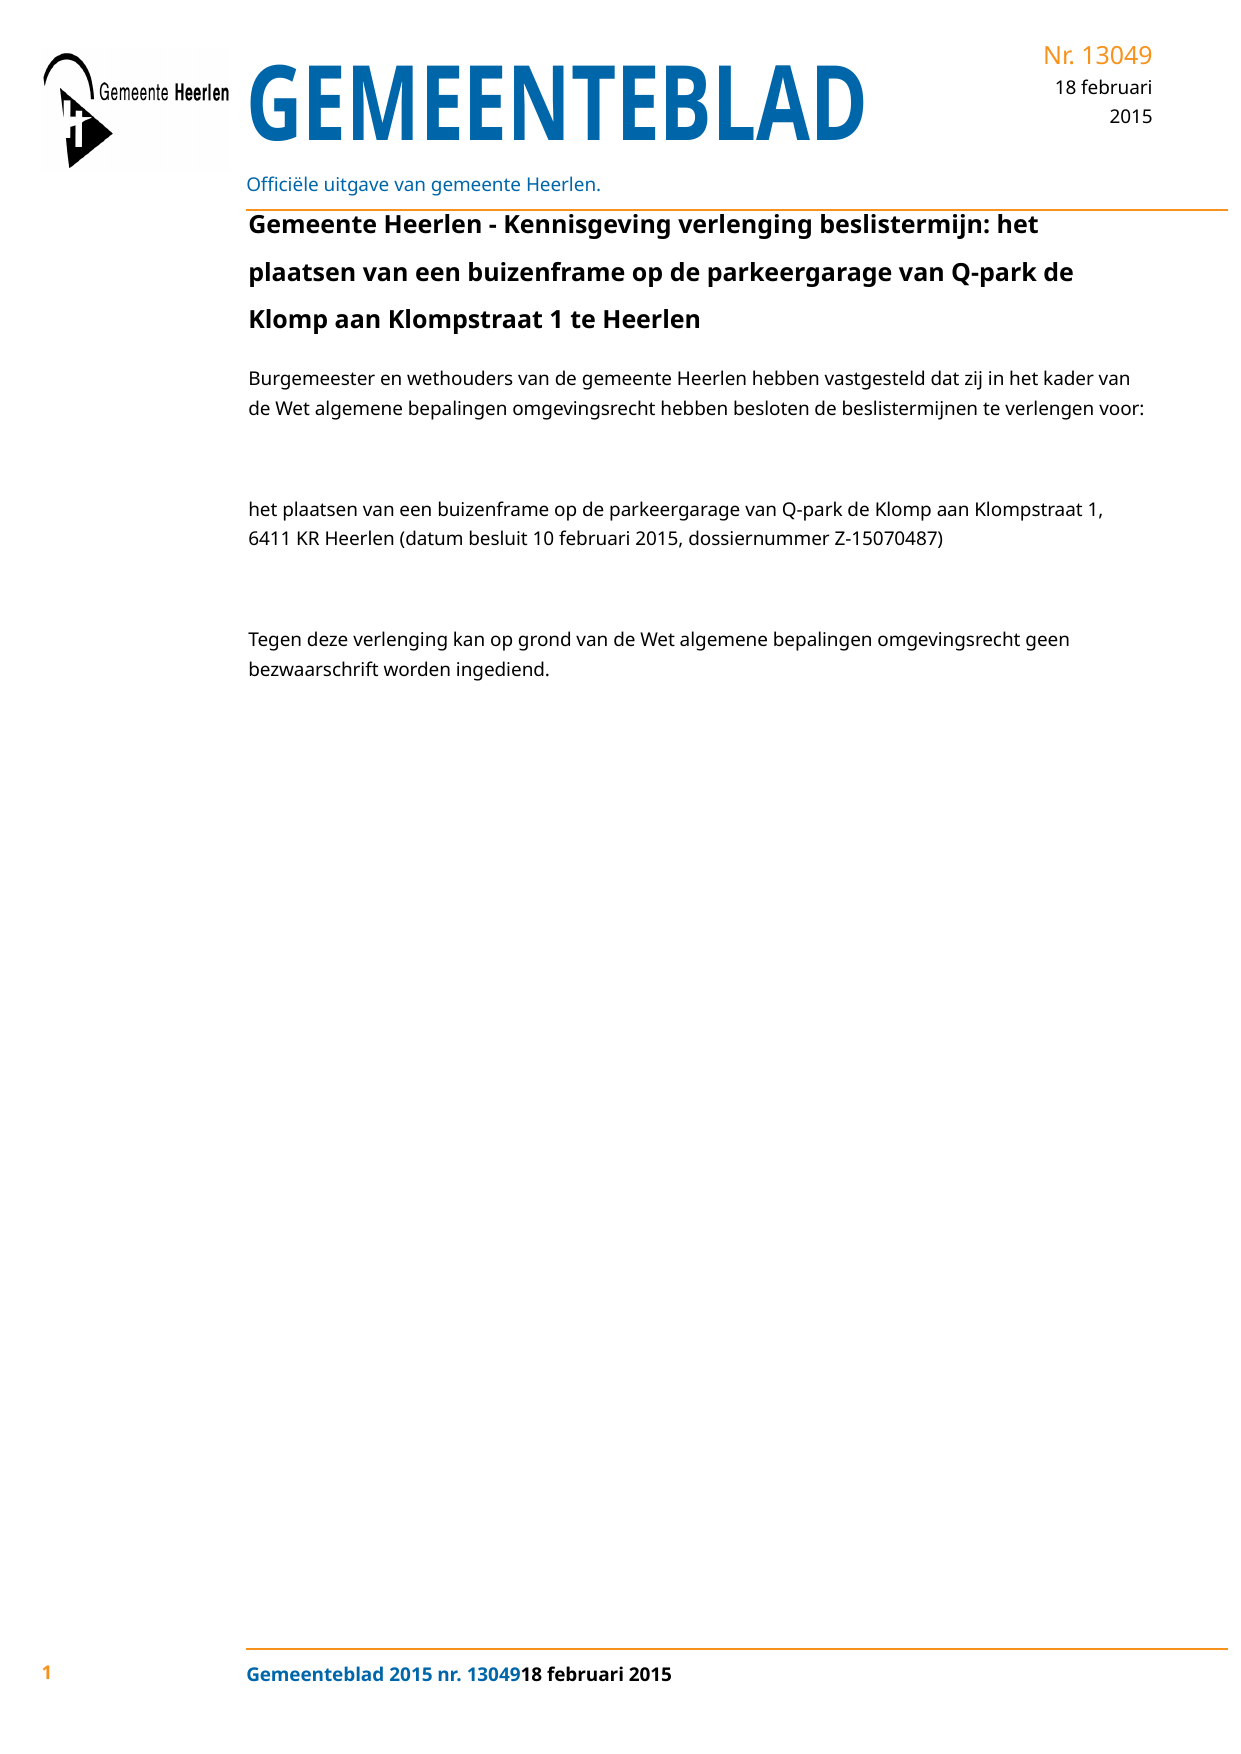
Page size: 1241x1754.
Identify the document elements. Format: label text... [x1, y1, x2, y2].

text Tegen deze verlenging kan op grond van de Wet algemene bepalingen omgevingsrecht geen bezwaarschrift worden ingediend. [248, 626, 1152, 682]
text Gemeente Heerlen - Kennisgeving verlenging beslistermijn: het plaatsen van een buizenframe op de parkeergarage van Q-park de Klomp aan Klompstraat 1 te Heerlen [248, 211, 1152, 336]
text Burgemeester en wethouders van de gemeente Heerlen hebben vastgesteld dat zij in het kader van de Wet algemene bepalingen omgevingsrecht hebben besloten de beslistermijnen te verlengen voor: [248, 366, 1152, 421]
picture [41, 47, 231, 172]
text het plaatsen van een buizenframe op de parkeergarage van Q-park de Klomp aan Klompstraat 1, 6411 KR Heerlen (datum besluit 10 februari 2015, dossiernummer Z-15070487) [248, 496, 1152, 551]
